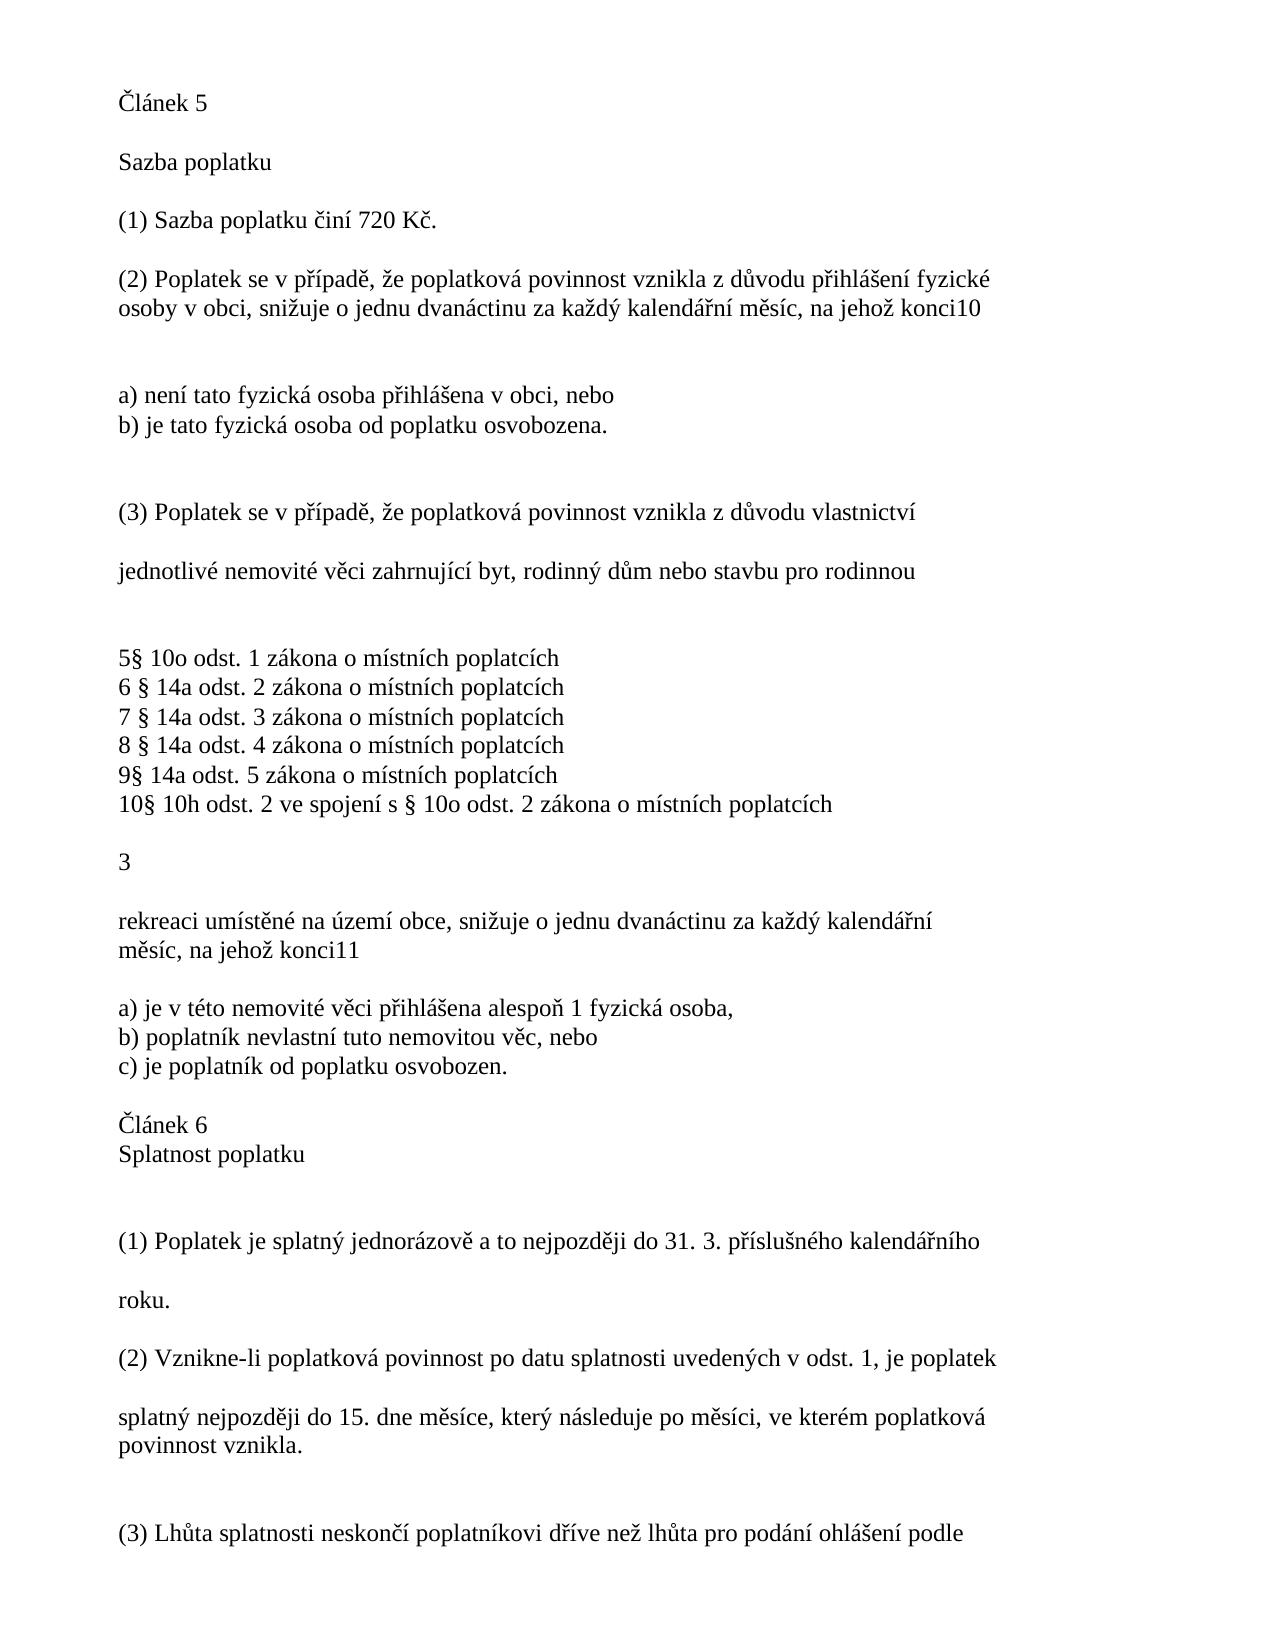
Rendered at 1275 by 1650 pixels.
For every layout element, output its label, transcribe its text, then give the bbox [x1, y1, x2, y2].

text (3) Lhůta splatnosti neskončí poplatníkovi dříve než lhůta pro podání ohlášení podle [118, 1489, 1216, 1547]
text (1) Poplatek je splatný jednorázově a to nejpozději do 31. 3. příslušného kalendářního [118, 1197, 1216, 1255]
text rekreaci umístěné na území obce, snižuje o jednu dvanáctinu za každý kalendářní měsíc, na jehož konci11 a) je v této nemovité věci přihlášena alespoň 1 fyzická osoba, b) poplatník nevlastní tuto nemovitou věc, nebo c) je poplatník od poplatku osvobozen. [118, 906, 1216, 1080]
text 3 [118, 847, 1216, 876]
text 5§ 10o odst. 1 zákona o místních poplatcích 6 § 14a odst. 2 zákona o místních poplatcích 7 § 14a odst. 3 zákona o místních poplatcích 8 § 14a odst. 4 zákona o místních poplatcích 9§ 14a odst. 5 zákona o místních poplatcích 10§ 10h odst. 2 ve spojení s § 10o odst. 2 zákona o místních poplatcích [118, 614, 1216, 818]
text (1) Sazba poplatku činí 720 Kč. [118, 205, 1216, 234]
text (3) Poplatek se v případě, že poplatková povinnost vznikla z důvodu vlastnictví [118, 468, 1216, 526]
text (2) Poplatek se v případě, že poplatková povinnost vznikla z důvodu přihlášení fyzické osoby v obci, snižuje o jednu dvanáctinu za každý kalendářní měsíc, na jehož konci10 [118, 264, 1216, 322]
text roku. (2) Vznikne-li poplatková povinnost po datu splatnosti uvedených v odst. 1, je poplatek [118, 1285, 1216, 1372]
text Článek 6 Splatnost poplatku [118, 1109, 1216, 1168]
text splatný nejpozději do 15. dne měsíce, který následuje po měsíci, ve kterém poplatková povinnost vznikla. [118, 1401, 1216, 1459]
text a) není tato fyzická osoba přihlášena v obci, nebo b) je tato fyzická osoba od poplatku osvobozena. [118, 351, 1216, 438]
text jednotlivé nemovité věci zahrnující byt, rodinný dům nebo stavbu pro rodinnou [118, 556, 1216, 585]
text Článek 5 [118, 59, 1216, 117]
text Sazba poplatku [118, 147, 1216, 176]
